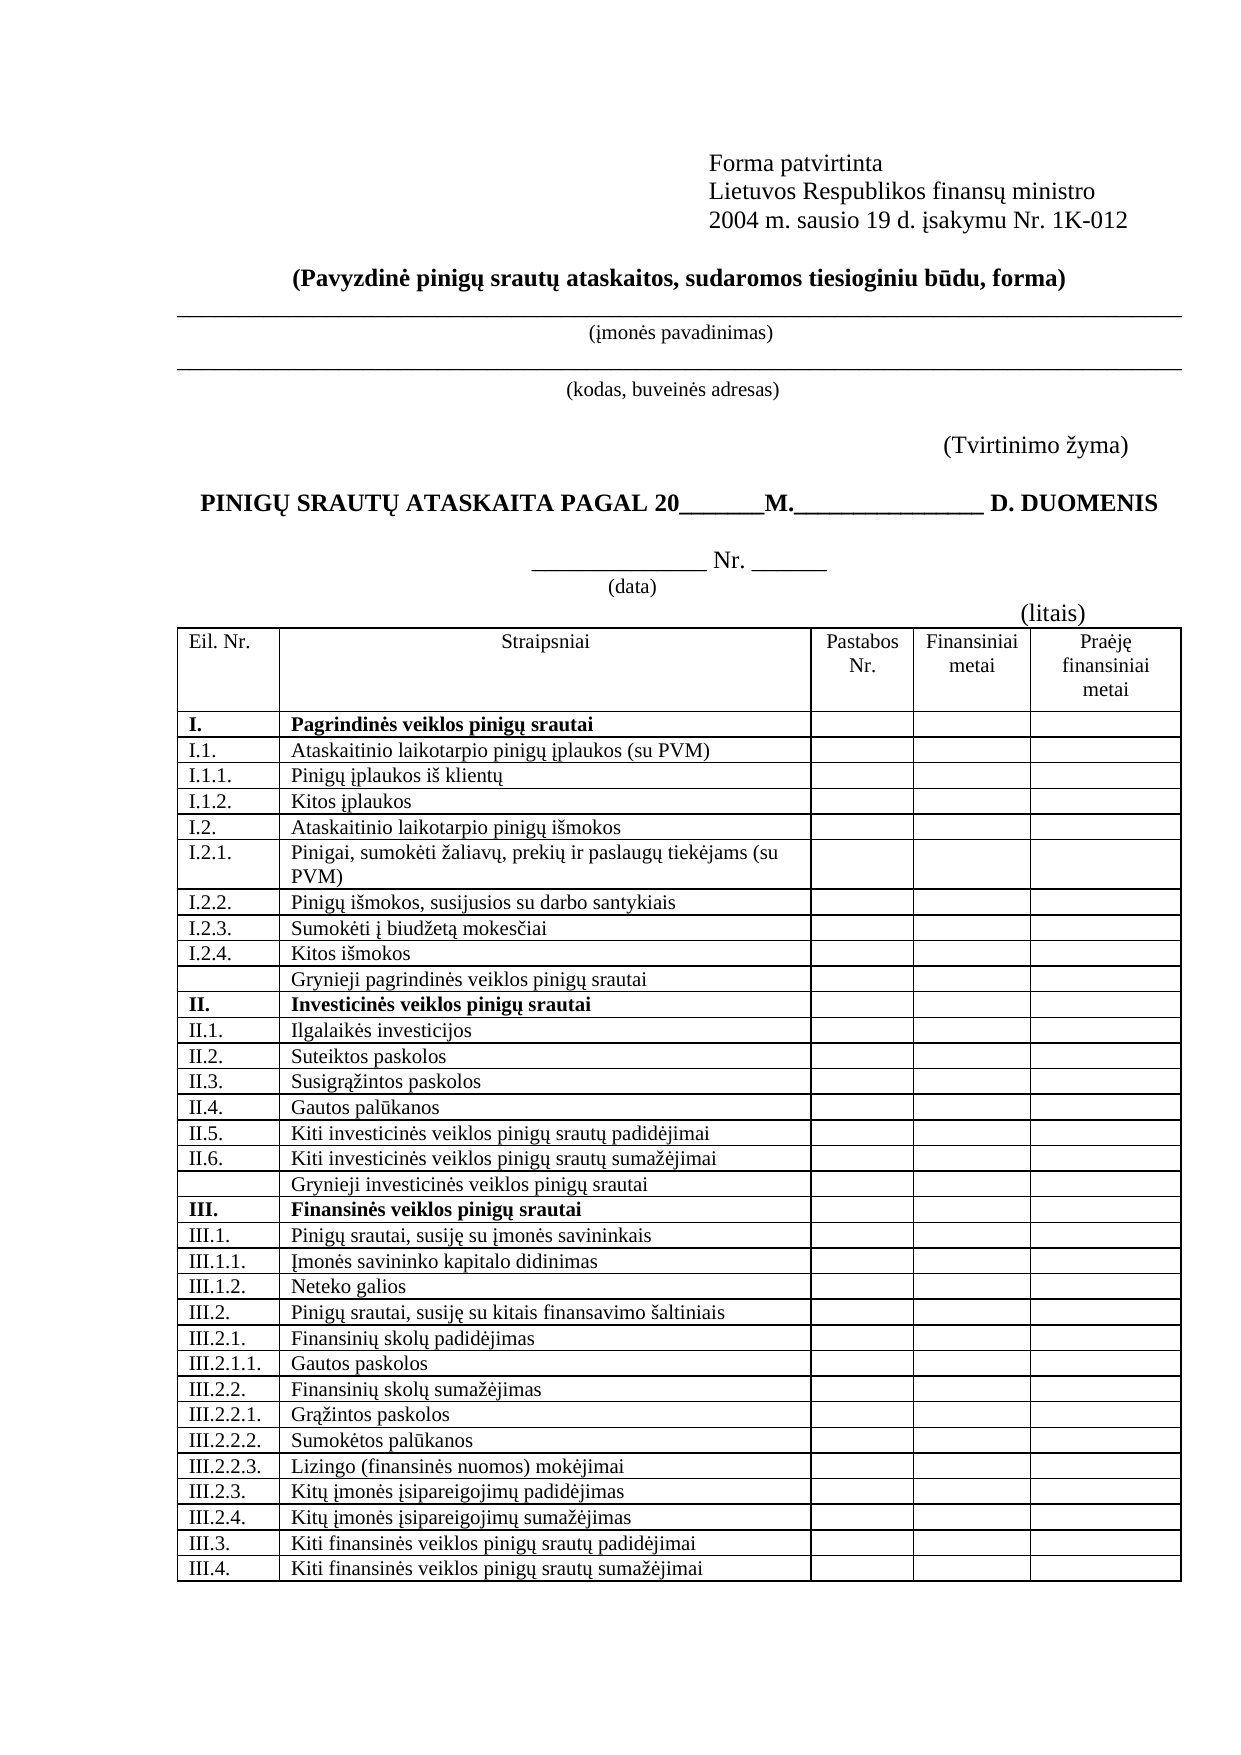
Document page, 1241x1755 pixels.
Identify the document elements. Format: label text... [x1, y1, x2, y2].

table_cell [1031, 1428, 1180, 1452]
table_cell [812, 1069, 913, 1093]
table_cell II.2. [178, 1044, 279, 1068]
text (kodas, buveinės adresas) [177, 373, 1181, 402]
table_cell Grynieji pagrindinės veiklos pinigų srautai [280, 967, 810, 991]
table_cell [812, 1197, 913, 1221]
table_cell III.2.3. [178, 1479, 279, 1503]
table_cell [1031, 712, 1180, 736]
table_cell [1031, 1146, 1180, 1170]
table_cell Grąžintos paskolos [280, 1402, 810, 1426]
table_cell [1031, 840, 1180, 888]
table_cell [812, 1454, 913, 1478]
table_cell [914, 992, 1030, 1016]
table_cell III.2.2. [178, 1377, 279, 1401]
table_cell [914, 1274, 1030, 1298]
table_cell [812, 1300, 913, 1324]
table_cell [914, 815, 1030, 839]
table_cell [178, 967, 279, 991]
table_cell [812, 916, 913, 939]
table_cell [1031, 763, 1180, 787]
table_cell III.2.1. [178, 1326, 279, 1349]
table_cell [914, 890, 1030, 914]
table_cell Neteko galios [280, 1274, 810, 1298]
table_cell Sumokėtos palūkanos [280, 1428, 810, 1452]
text (litais) [177, 598, 1181, 627]
table_cell [1031, 967, 1180, 991]
table_cell Finansinės veiklos pinigų srautai [280, 1197, 810, 1221]
table_cell [914, 738, 1030, 762]
table_cell [914, 712, 1030, 736]
table_header Finansiniai metai [914, 629, 1030, 711]
table_cell [914, 1556, 1030, 1580]
table_cell Kitų įmonės įsipareigojimų sumažėjimas [280, 1505, 810, 1529]
table_cell [914, 1326, 1030, 1349]
table_cell [812, 1044, 913, 1068]
text (įmonės pavadinimas) [177, 320, 1181, 344]
table_cell [914, 763, 1030, 787]
table_cell [812, 840, 913, 888]
table_cell [914, 1197, 1030, 1221]
table_cell [914, 1454, 1030, 1478]
table_cell [914, 1172, 1030, 1196]
table_cell I. [178, 712, 279, 736]
table_cell III.4. [178, 1556, 279, 1580]
table_cell II.1. [178, 1018, 279, 1042]
table_cell [812, 1505, 913, 1529]
table_cell [1031, 1300, 1180, 1324]
table_header Praėję finansiniai metai [1031, 629, 1180, 711]
table_cell [914, 941, 1030, 965]
table_cell Pinigų srautai, susiję su kitais finansavimo šaltiniais [280, 1300, 810, 1324]
table_cell [812, 1249, 913, 1273]
table_cell [914, 840, 1030, 888]
table_cell Įmonės savininko kapitalo didinimas [280, 1249, 810, 1273]
text 2004 m. sausio 19 d. įsakymu Nr. 1K-012 [177, 205, 1181, 234]
table_cell [914, 967, 1030, 991]
table_cell [914, 1402, 1030, 1426]
table_cell Kiti investicinės veiklos pinigų srautų padidėjimai [280, 1121, 810, 1144]
table_cell [914, 1479, 1030, 1503]
table_cell I.2.1. [178, 840, 279, 888]
table_header Eil. Nr. [178, 629, 279, 711]
table_cell [914, 1095, 1030, 1119]
table_cell [1031, 789, 1180, 813]
table_cell [812, 815, 913, 839]
table_cell Gautos paskolos [280, 1351, 810, 1375]
table_cell [812, 1428, 913, 1452]
table_cell [1031, 890, 1180, 914]
table_cell Suteiktos paskolos [280, 1044, 810, 1068]
table_cell [914, 1018, 1030, 1042]
table_cell Kiti finansinės veiklos pinigų srautų sumažėjimai [280, 1556, 810, 1580]
table_cell [812, 1556, 913, 1580]
table_cell Kitų įmonės įsipareigojimų padidėjimas [280, 1479, 810, 1503]
table_cell [1031, 916, 1180, 939]
table_cell I.1. [178, 738, 279, 762]
table_cell [914, 1428, 1030, 1452]
table_cell [1031, 1377, 1180, 1401]
table_cell [914, 1531, 1030, 1554]
table_cell [1031, 1044, 1180, 1068]
table_cell [1031, 1223, 1180, 1247]
table_cell Kitos išmokos [280, 941, 810, 965]
table_cell [812, 1274, 913, 1298]
table_cell [1031, 941, 1180, 965]
table_cell [914, 1069, 1030, 1093]
table_cell [1031, 1531, 1180, 1554]
table_cell Ataskaitinio laikotarpio pinigų išmokos [280, 815, 810, 839]
table_cell II.6. [178, 1146, 279, 1170]
table_cell Finansinių skolų sumažėjimas [280, 1377, 810, 1401]
table_cell [1031, 1121, 1180, 1144]
table_cell III.3. [178, 1531, 279, 1554]
table_cell [812, 1018, 913, 1042]
table_cell III.2.2.1. [178, 1402, 279, 1426]
table_cell [1031, 1069, 1180, 1093]
table_cell Pinigų išmokos, susijusios su darbo santykiais [280, 890, 810, 914]
table_cell Kiti finansinės veiklos pinigų srautų padidėjimai [280, 1531, 810, 1554]
table_cell [812, 763, 913, 787]
table_cell Ilgalaikės investicijos [280, 1018, 810, 1042]
table_cell II.5. [178, 1121, 279, 1144]
table_cell Sumokėti į biudžetą mokesčiai [280, 916, 810, 939]
table_cell [1031, 1402, 1180, 1426]
table_cell [812, 992, 913, 1016]
table_cell [812, 1121, 913, 1144]
table_cell I.2. [178, 815, 279, 839]
table_cell [1031, 1172, 1180, 1196]
text PINIGŲ SRAUTŲ ATASKAITA PAGAL 20 m. d. DUOMENIS [177, 488, 1181, 517]
table_cell Ataskaitinio laikotarpio pinigų įplaukos (su PVM) [280, 738, 810, 762]
table_cell Susigrąžintos paskolos [280, 1069, 810, 1093]
table_cell III.2.2.2. [178, 1428, 279, 1452]
table_cell [812, 1095, 913, 1119]
table_cell I.2.2. [178, 890, 279, 914]
table_cell [1031, 1479, 1180, 1503]
table_cell [914, 1044, 1030, 1068]
table_cell I.1.2. [178, 789, 279, 813]
table_cell [812, 1223, 913, 1247]
table_cell [914, 1223, 1030, 1247]
table_cell Grynieji investicinės veiklos pinigų srautai [280, 1172, 810, 1196]
table_cell Pinigai, sumokėti žaliavų, prekių ir paslaugų tiekėjams (su PVM) [280, 840, 810, 888]
table_cell [812, 1351, 913, 1375]
text Forma patvirtinta [177, 148, 1181, 176]
table_cell III.1. [178, 1223, 279, 1247]
table_cell Pagrindinės veiklos pinigų srautai [280, 712, 810, 736]
table_cell [1031, 1326, 1180, 1349]
table_cell [1031, 1556, 1180, 1580]
table_cell [914, 1121, 1030, 1144]
table_cell [178, 1172, 279, 1196]
table_cell II.4. [178, 1095, 279, 1119]
table_cell [914, 1505, 1030, 1529]
table_cell [812, 1402, 913, 1426]
table_cell III.2.1.1. [178, 1351, 279, 1375]
table_cell [1031, 738, 1180, 762]
table_cell [812, 941, 913, 965]
table_cell [1031, 1454, 1180, 1478]
text (Tvirtinimo žyma) [177, 430, 1181, 459]
table_cell [1031, 1095, 1180, 1119]
table_cell [1031, 992, 1180, 1016]
table_cell Gautos palūkanos [280, 1095, 810, 1119]
table_cell III. [178, 1197, 279, 1221]
table_cell [1031, 1249, 1180, 1273]
table_cell Lizingo (finansinės nuomos) mokėjimai [280, 1454, 810, 1478]
table_cell [1031, 1505, 1180, 1529]
table_cell [812, 1146, 913, 1170]
table_cell III.2.2.3. [178, 1454, 279, 1478]
table_cell Pinigų srautai, susiję su įmonės savininkais [280, 1223, 810, 1247]
table_cell [914, 789, 1030, 813]
table_cell [1031, 1274, 1180, 1298]
text Lietuvos Respublikos finansų ministro [177, 176, 1181, 205]
table_cell I.1.1. [178, 763, 279, 787]
table_cell [1031, 1351, 1180, 1375]
table_cell [812, 1326, 913, 1349]
table_cell [914, 1146, 1030, 1170]
table_cell III.1.1. [178, 1249, 279, 1273]
table_cell [812, 1172, 913, 1196]
table_cell III.2.4. [178, 1505, 279, 1529]
table_cell [1031, 1197, 1180, 1221]
text (Pavyzdinė pinigų srautų ataskaitos, sudaromos tiesioginiu būdu, forma) [177, 263, 1181, 291]
table_cell I.2.3. [178, 916, 279, 939]
text ______________ Nr. ______ [177, 545, 1181, 574]
table_cell II. [178, 992, 279, 1016]
table_cell [914, 1351, 1030, 1375]
table_cell [812, 890, 913, 914]
table_cell Kitos įplaukos [280, 789, 810, 813]
table_cell II.3. [178, 1069, 279, 1093]
table_cell [812, 789, 913, 813]
table_cell III.2. [178, 1300, 279, 1324]
table_cell III.1.2. [178, 1274, 279, 1298]
table_cell Kiti investicinės veiklos pinigų srautų sumažėjimai [280, 1146, 810, 1170]
table_cell [914, 1249, 1030, 1273]
table_cell [812, 1377, 913, 1401]
table_cell Pinigų įplaukos iš klientų [280, 763, 810, 787]
table_cell [1031, 1018, 1180, 1042]
text (data) [177, 574, 1181, 598]
table_cell [812, 1531, 913, 1554]
table_cell [812, 967, 913, 991]
table_cell [812, 738, 913, 762]
table_cell [812, 1479, 913, 1503]
table_cell [914, 1300, 1030, 1324]
table_cell Investicinės veiklos pinigų srautai [280, 992, 810, 1016]
table_cell I.2.4. [178, 941, 279, 965]
table_cell [812, 712, 913, 736]
table_cell [1031, 815, 1180, 839]
table_header Straipsniai [280, 629, 810, 711]
table_cell [914, 1377, 1030, 1401]
table_cell [914, 916, 1030, 939]
table_header Pastabos Nr. [812, 629, 913, 711]
table_cell Finansinių skolų padidėjimas [280, 1326, 810, 1349]
